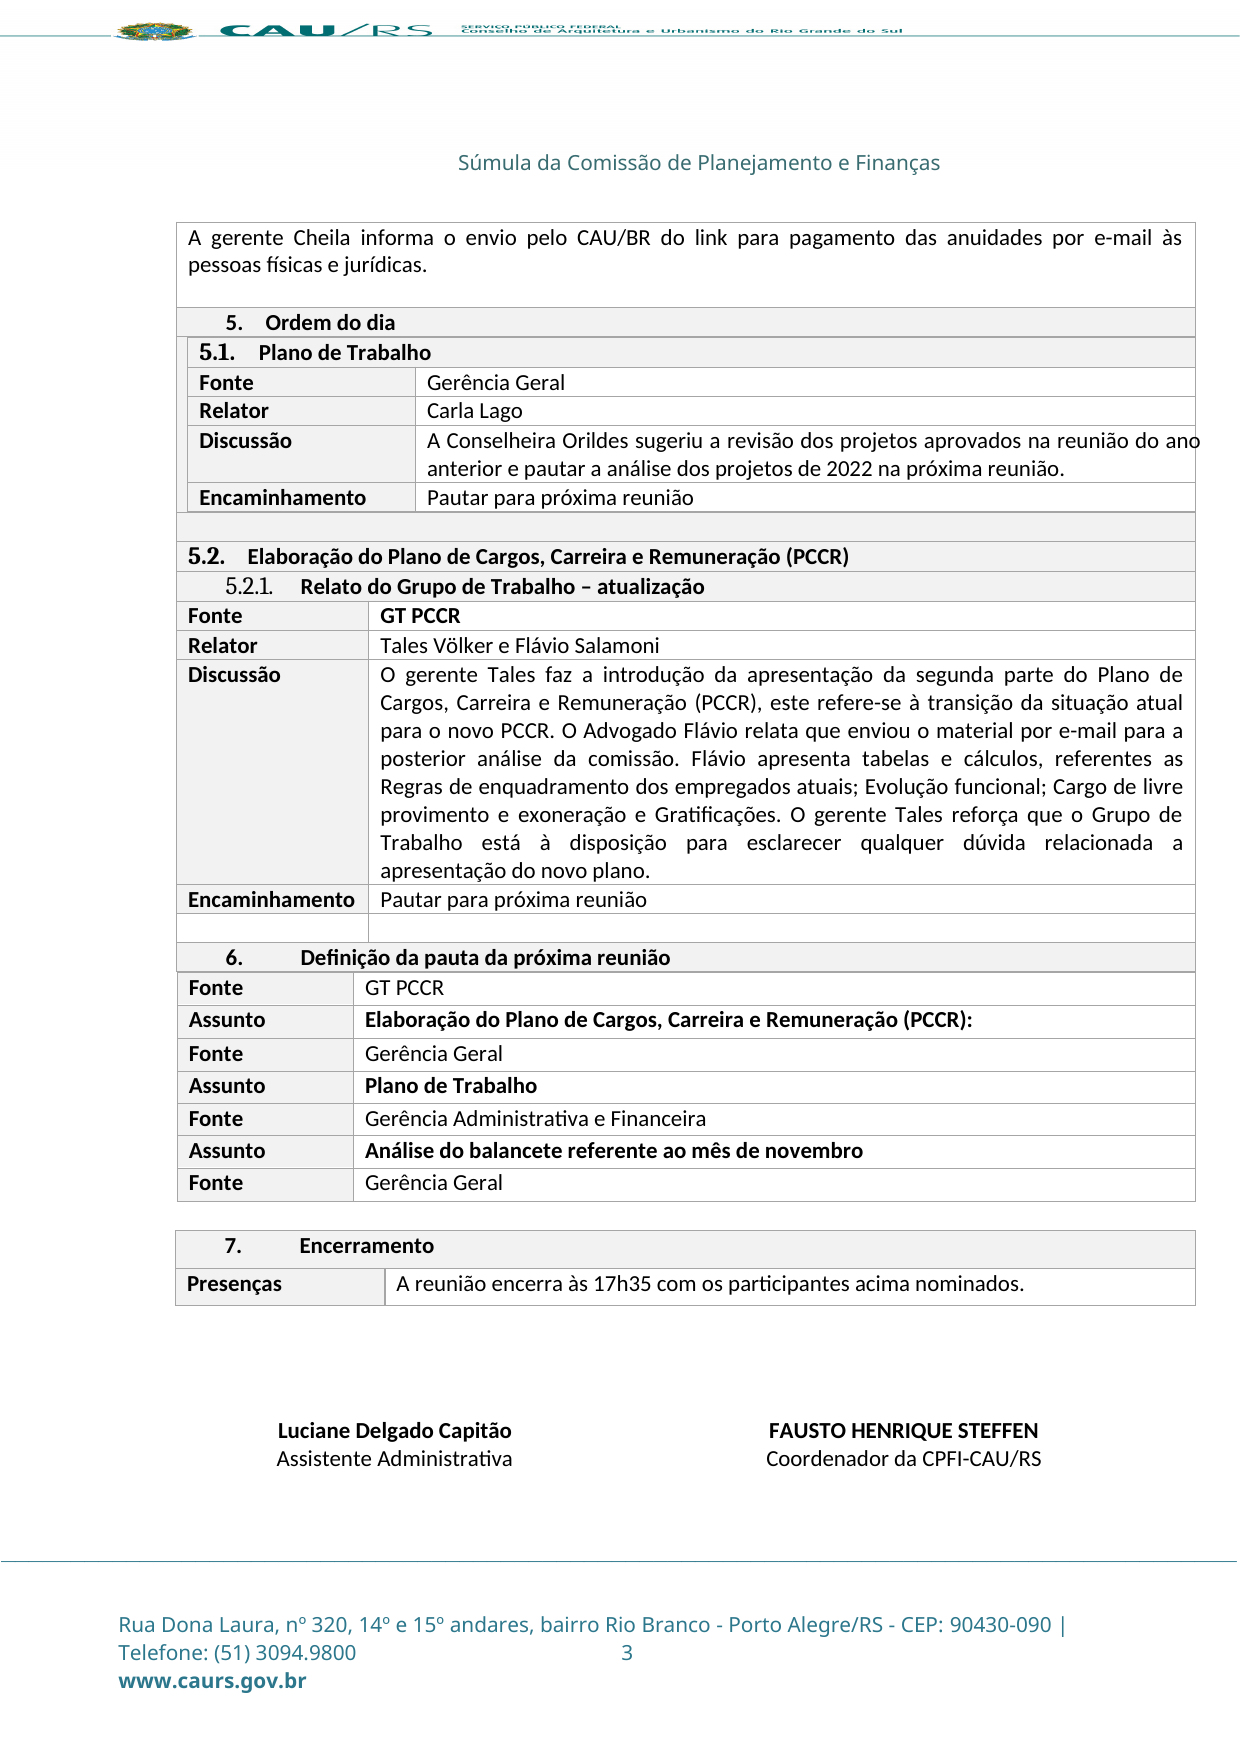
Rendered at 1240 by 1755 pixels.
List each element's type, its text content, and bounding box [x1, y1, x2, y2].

table_cell Definição da pauta da próxima reunião [177, 943, 1195, 971]
table_cell Fonte [188, 368, 415, 396]
table_cell Pautar para próxima reunião [369, 885, 1195, 913]
table_cell Encaminhamento [188, 483, 415, 511]
table_cell Ordem do dia [177, 308, 1195, 336]
table_cell Presenças [176, 1269, 384, 1305]
table_cell Assunto [178, 1072, 353, 1103]
table_cell Pautar para próxima reunião [416, 483, 1195, 511]
table_cell Gerência Geral [416, 368, 1195, 396]
table_cell Elaboração do Plano de Cargos, Carreira e Remuneração (PCCR) [177, 542, 1195, 571]
text Assistente Administrativa [177, 1444, 612, 1472]
text Coordenador da CPFI-CAU/RS [686, 1444, 1121, 1472]
table_cell Carla Lago [416, 397, 1195, 425]
table_cell A gerente Cheila informa o envio pelo CAU/BR do link para pagamento das anuidades por e-mail às pessoas físicas e jurídicas. [177, 223, 1195, 307]
table_cell [177, 914, 368, 942]
table_cell Fonte [178, 1039, 353, 1071]
table_cell A reunião encerra às 17h35 com os participantes acima nominados. [386, 1269, 1195, 1305]
text Luciane Delgado Capitão [177, 1416, 612, 1444]
table_cell Gerência Geral [354, 1169, 1195, 1201]
table_cell [177, 513, 1195, 541]
table_cell Gerência Administrativa e Financeira [354, 1104, 1195, 1135]
table_cell Análise do balancete referente ao mês de novembro [354, 1136, 1195, 1167]
table_header Plano de Trabalho [188, 338, 1195, 367]
table_cell GT PCCR [369, 602, 1195, 630]
table_cell Relator [188, 397, 415, 425]
table_cell Assunto [178, 1136, 353, 1167]
table_cell Fonte [178, 1169, 353, 1201]
table_cell Discussão [188, 426, 415, 482]
table_cell [177, 337, 187, 512]
table_cell Relato do Grupo de Trabalho – atualização [177, 572, 1195, 601]
table_cell [369, 914, 1195, 942]
table_cell Gerência Geral [354, 1039, 1195, 1071]
text FAUSTO HENRIQUE STEFFEN [686, 1416, 1121, 1444]
table_cell Fonte [177, 602, 368, 630]
table_cell Tales Völker e Flávio Salamoni [369, 631, 1195, 659]
table_cell Discussão [177, 660, 368, 884]
table_header GT PCCR [354, 973, 1195, 1004]
table_cell O gerente Tales faz a introdução da apresentação da segunda parte do Plano de Cargos, Carreira e Remuneração (PCCR), este refere-se à transição da situação atual para o novo PCCR. O Advogado Flávio relata que enviou o material por e-mail para a posterior análise da comissão. Flávio apresenta tabelas e cálculos, referentes as Regras de enquadramento dos empregados atuais; Evolução funcional; Cargo de livre provimento e exoneração e Gratificações. O gerente Tales reforça que o Grupo de Trabalho está à disposição para esclarecer qualquer dúvida relacionada a apresentação do novo plano. [369, 660, 1195, 884]
table_cell Assunto [178, 1006, 353, 1038]
table_header Encerramento [176, 1231, 1195, 1268]
table_cell Plano de Trabalho [354, 1072, 1195, 1103]
table_cell Relator [177, 631, 368, 659]
table_cell Fonte [178, 1104, 353, 1135]
table_cell Encaminhamento [177, 885, 368, 913]
table_header Fonte [178, 973, 353, 1004]
table_cell Elaboração do Plano de Cargos, Carreira e Remuneração (PCCR): [354, 1006, 1195, 1038]
table_cell A Conselheira Orildes sugeriu a revisão dos projetos aprovados na reunião do ano anterior e pautar a análise dos projetos de 2022 na próxima reunião. [416, 426, 1195, 482]
